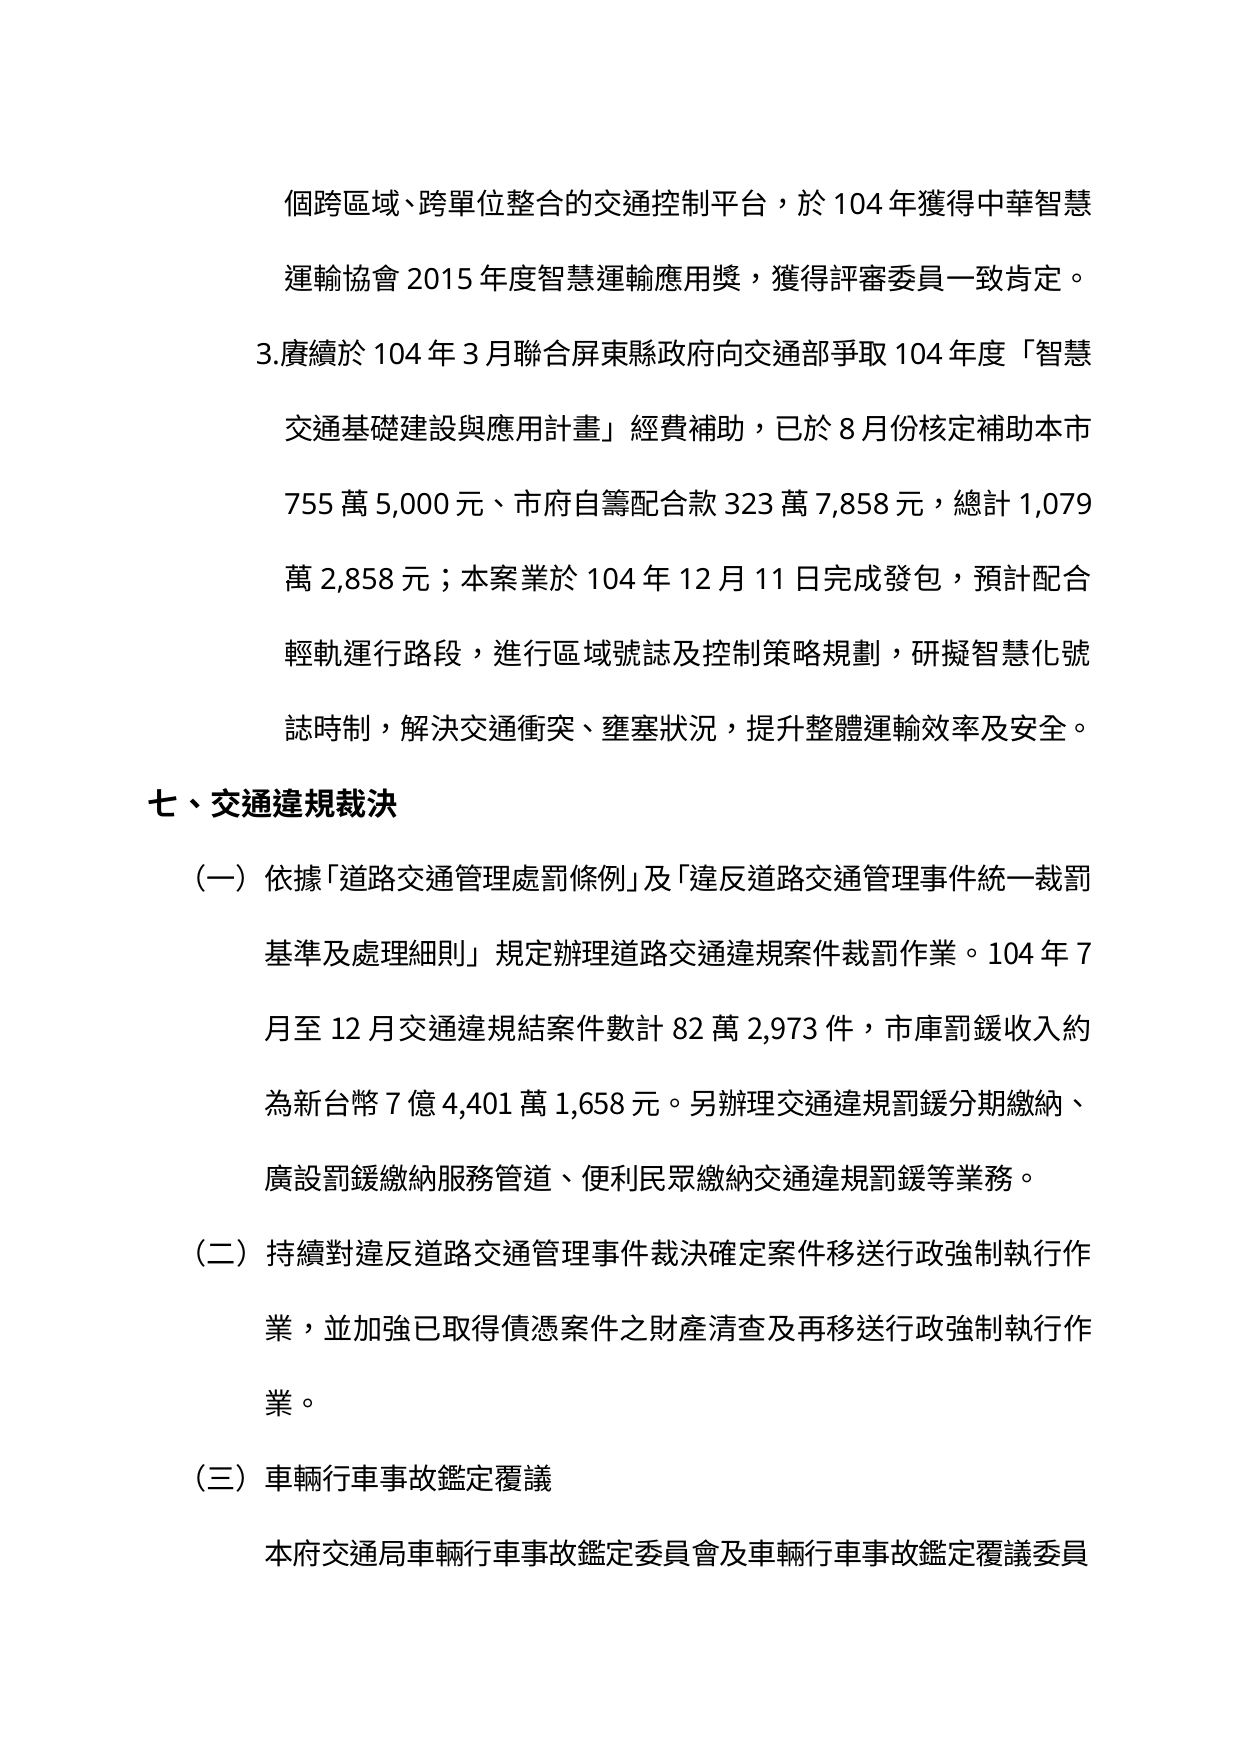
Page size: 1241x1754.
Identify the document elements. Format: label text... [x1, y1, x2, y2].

text （二）持續對違反道路交通管理事件裁決確定案件移送行政強制執行作業，並加強已取得債憑案件之財產清查及再移送行政強制執行作業。 [177, 1214, 1092, 1439]
text （一）依據「道路交通管理處罰條例」及「違反道路交通管理事件統一裁罰基準及處理細則」規定辦理道路交通違規案件裁罰作業。104年7月至12月交通違規結案件數計82萬2,973件，市庫罰鍰收入約為新台幣7億4,401萬1,658元。另辦理交通違規罰鍰分期繳納、廣設罰鍰繳納服務管道、便利民眾繳納交通違規罰鍰等業務。 [177, 839, 1092, 1214]
text （三）車輛行車事故鑑定覆議 [177, 1439, 1092, 1514]
text 3.賡續於104年3月聯合屏東縣政府向交通部爭取104年度「智慧交通基礎建設與應用計畫」經費補助，已於8月份核定補助本市755萬5,000元、市府自籌配合款323萬7,858元，總計1,079萬2,858元；本案業於104年12月11日完成發包，預計配合輕軌運行路段，進行區域號誌及控制策略規劃，研擬智慧化號誌時制，解決交通衝突、壅塞狀況，提升整體運輸效率及安全。 [256, 314, 1092, 764]
text 本府交通局車輛行車事故鑑定委員會及車輛行車事故鑑定覆議委員 [264, 1514, 1092, 1589]
text 2.為增進大高屏生活圈運輸管理效率、降低因交界區域之交通事件對於用路人之影響，與屏東縣政府共同提報高屏區域交控系統整合計畫，爭取交通部補助經費，針對高屏區域間替代路網研擬雙邊交通事件協調管理機制與管理策略，擬定區域內高雄市、屏東縣、高公局與公路總局交控中心間資訊交換與協調控制機制，進行交通管理運作整合，收集三大橋梁及周邊路網之交通資料，讓不同交控中心間能透過資料收集及資訊交換產生相關事件反應計畫，促使區域內各轄管交通管理機關達成資訊共享、設備共通、策略共治之目標，確保路網交通安全與順暢，以有效提昇道路運作效率、交通管理效能並增進交通安全。本計畫為全國第一個跨區域、跨單位整合的交通控制平台，於104年獲得中華智慧運輸協會2015年度智慧運輸應用獎，獲得評審委員一致肯定。 [256, 164, 1092, 314]
text 七、交通違規裁決 [148, 764, 1092, 839]
